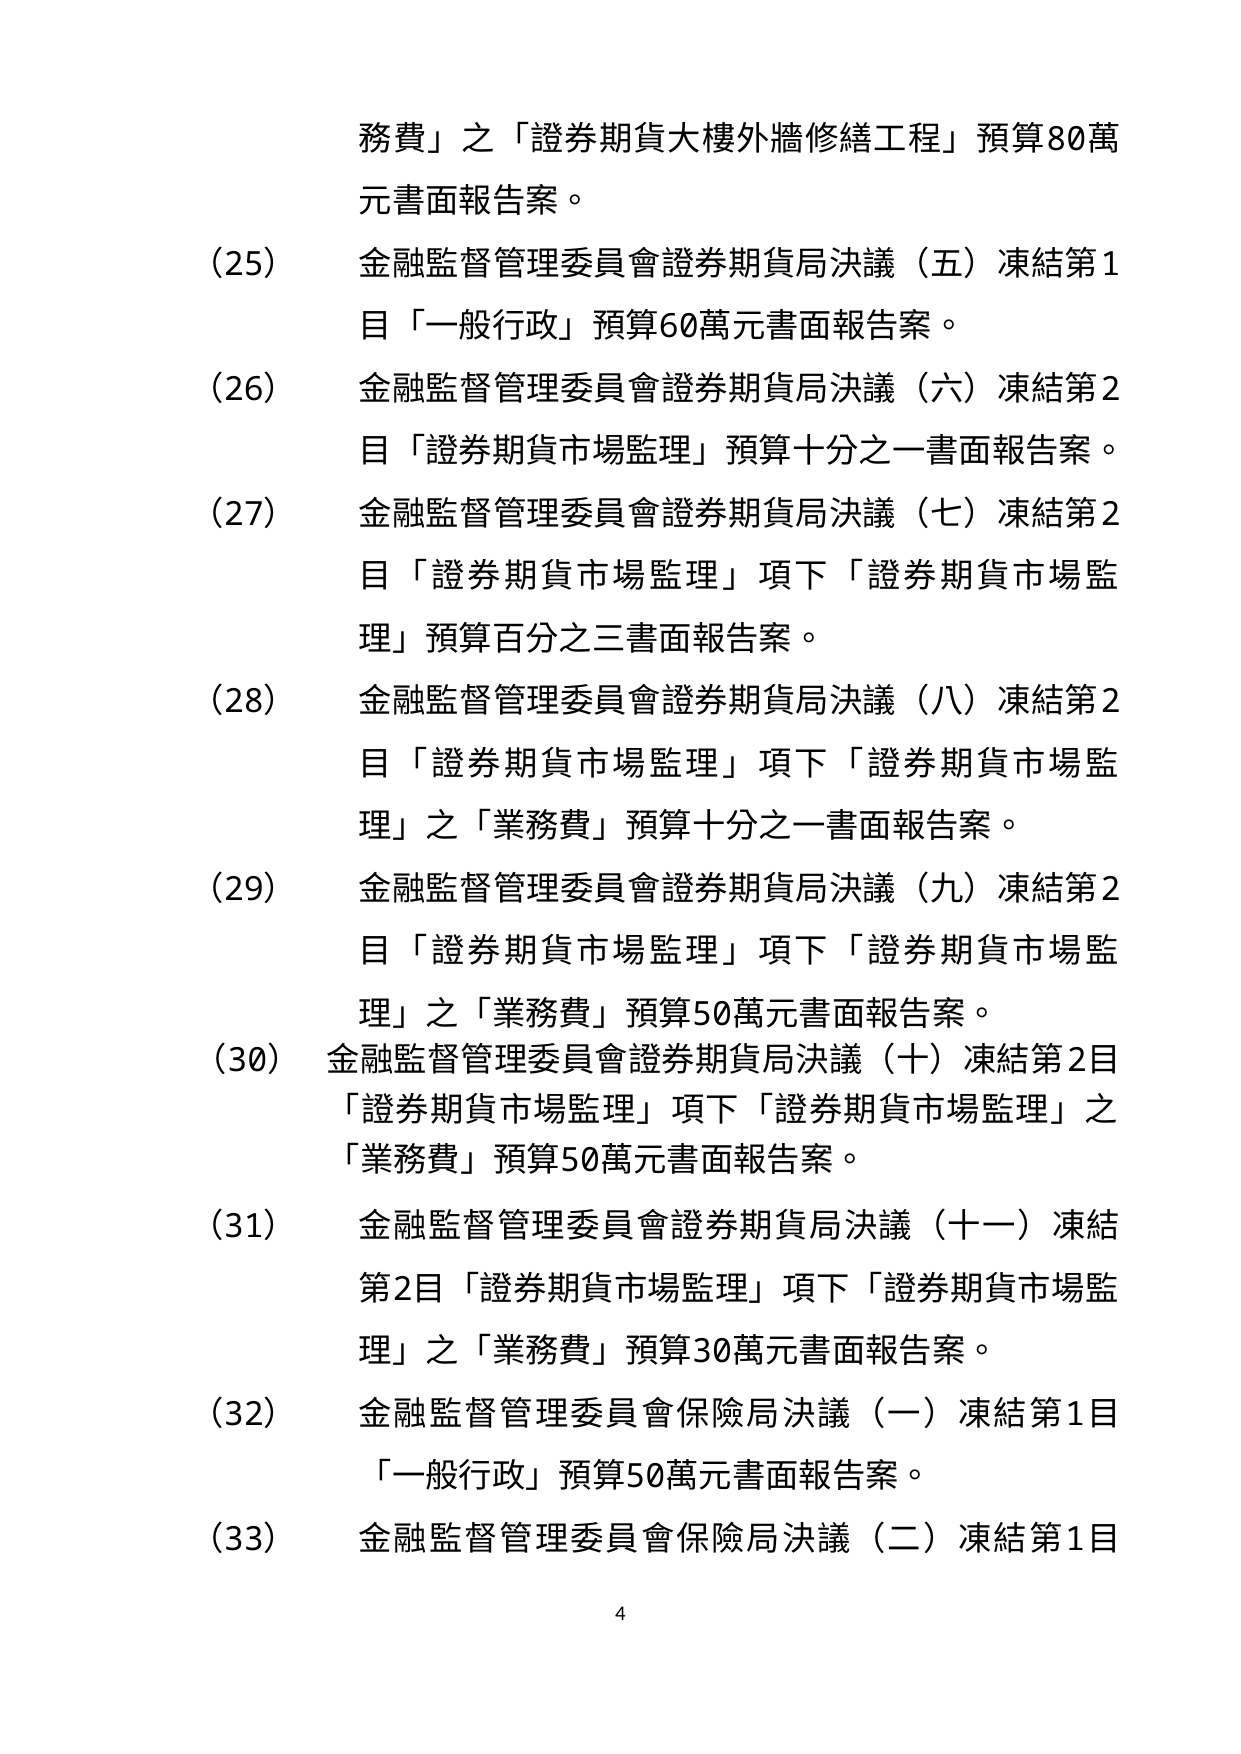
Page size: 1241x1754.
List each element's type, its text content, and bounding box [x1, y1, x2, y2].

list 務費」之「證券期貨大樓外牆修繕工程」預算80萬元書面報告案。 [190, 94, 1120, 219]
list 金融監督管理委員會保險局決議（二）凍結第1目 [190, 1494, 1120, 1557]
list 金融監督管理委員會證券期貨局決議（十）凍結第2目「證券期貨市場監理」項下「證券期貨市場監理」之「業務費」預算50萬元書面報告案。 [194, 1032, 1120, 1182]
list 金融監督管理委員會證券期貨局決議（八）凍結第2目「證券期貨市場監理」項下「證券期貨市場監理」之「業務費」預算十分之一書面報告案。 [190, 657, 1120, 844]
list 金融監督管理委員會證券期貨局決議（七）凍結第2目「證券期貨市場監理」項下「證券期貨市場監理」預算百分之三書面報告案。 [190, 469, 1120, 657]
list 金融監督管理委員會證券期貨局決議（六）凍結第2目「證券期貨市場監理」預算十分之一書面報告案。 [190, 344, 1120, 469]
list 金融監督管理委員會證券期貨局決議（九）凍結第2目「證券期貨市場監理」項下「證券期貨市場監理」之「業務費」預算50萬元書面報告案。 [190, 844, 1120, 1032]
list 金融監督管理委員會證券期貨局決議（十一）凍結第2目「證券期貨市場監理」項下「證券期貨市場監理」之「業務費」預算30萬元書面報告案。 [190, 1182, 1120, 1369]
list 金融監督管理委員會保險局決議（一）凍結第1目「一般行政」預算50萬元書面報告案。 [190, 1369, 1120, 1494]
list 金融監督管理委員會證券期貨局決議（五）凍結第1目「一般行政」預算60萬元書面報告案。 [190, 219, 1120, 344]
